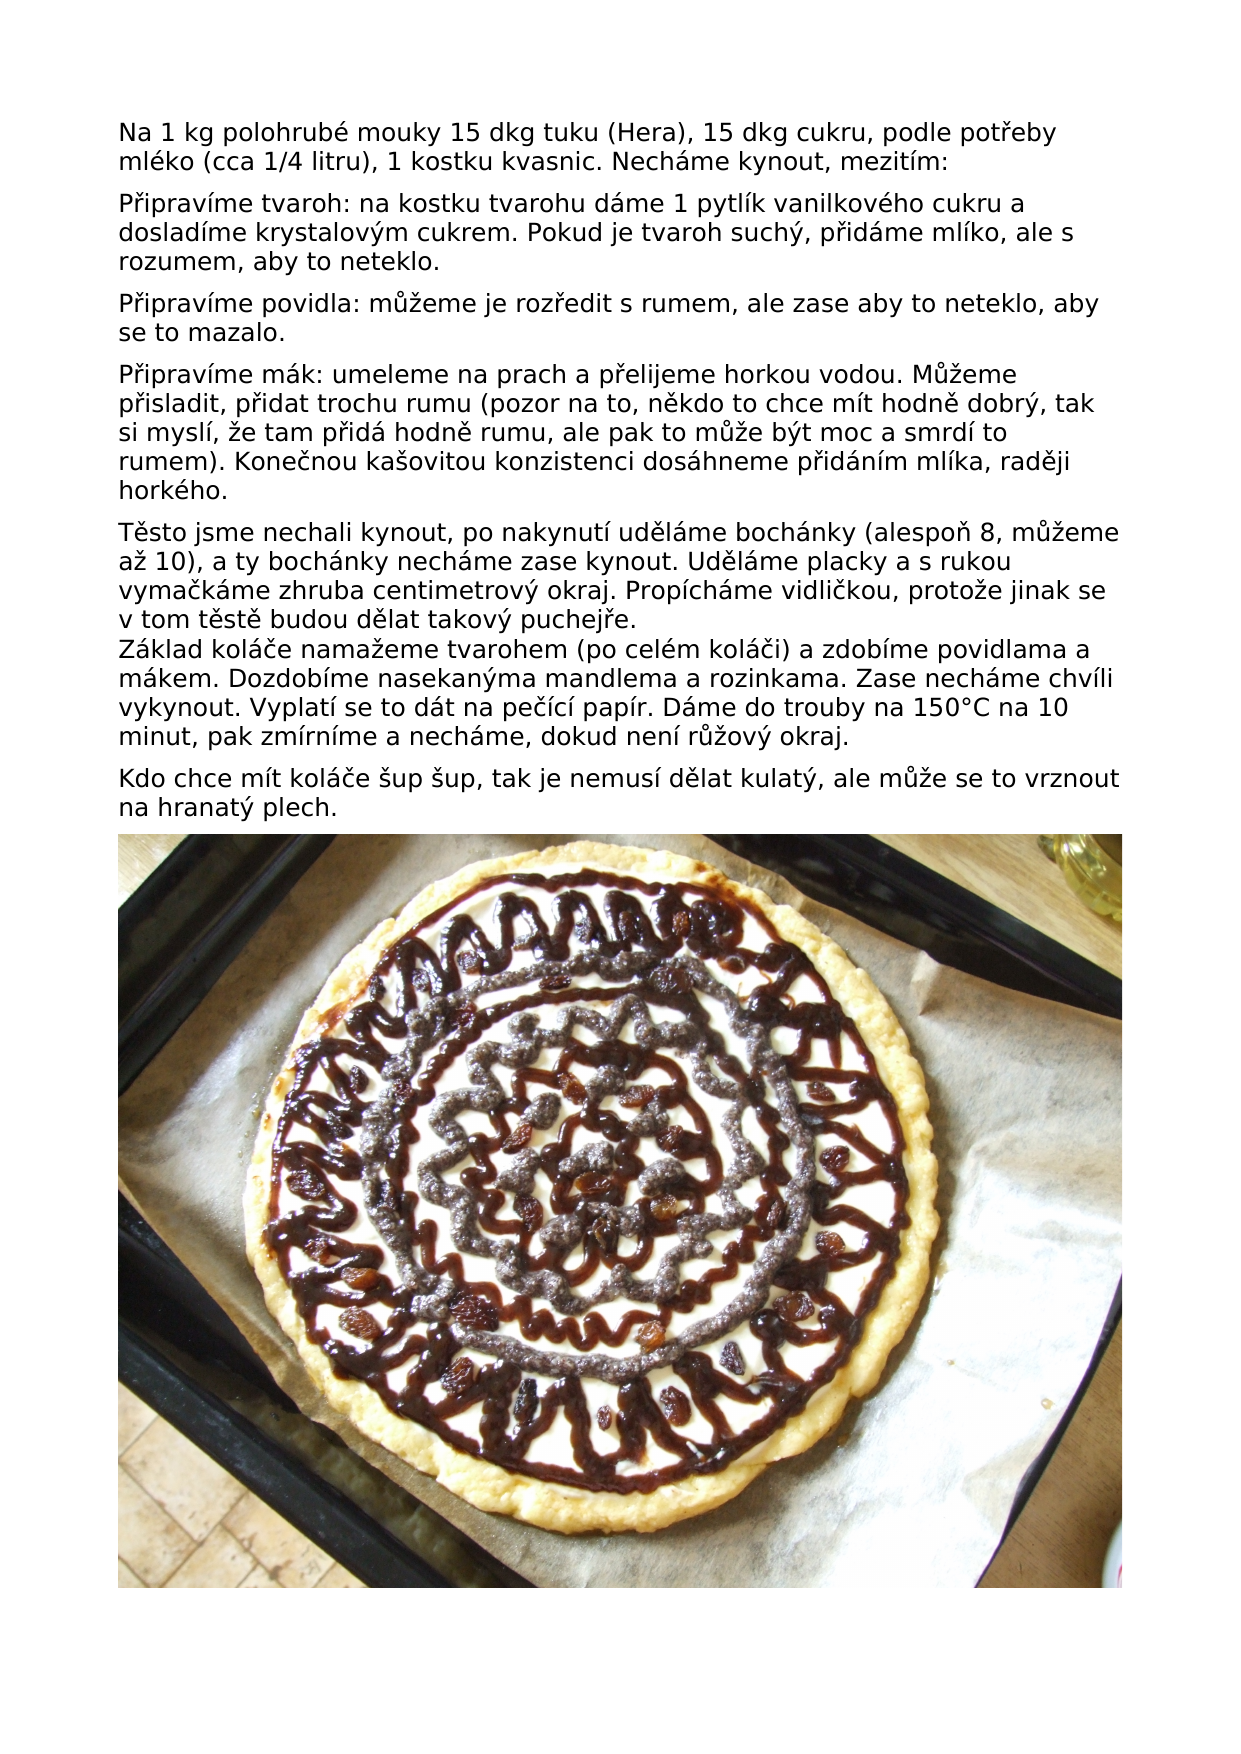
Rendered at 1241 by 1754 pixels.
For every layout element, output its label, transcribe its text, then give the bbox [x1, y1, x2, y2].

text Těsto jsme nechali kynout, po nakynutí uděláme bochánky (alespoň 8, můžeme až 10), a ty bochánky necháme zase kynout. Uděláme placky a s rukou vymačkáme zhruba centimetrový okraj. Propícháme vidličkou, protože jinak se v tom těstě budou dělat takový puchejře. Základ koláče namažeme tvarohem (po celém koláči) a zdobíme povidlama a mákem. Dozdobíme nasekanýma mandlema a rozinkama. Zase necháme chvíli vykynout. Vyplatí se to dát na pečící papír. Dáme do trouby na 150°C na 10 minut, pak zmírníme a necháme, dokud není růžový okraj. [118, 518, 1122, 751]
text Připravíme mák: umeleme na prach a přelijeme horkou vodou. Můžeme přisladit, přidat trochu rumu (pozor na to, někdo to chce mít hodně dobrý, tak si myslí, že tam přidá hodně rumu, ale pak to může být moc a smrdí to rumem). Konečnou kašovitou konzistenci dosáhneme přidáním mlíka, raději horkého. [118, 360, 1122, 506]
text Připravíme povidla: můžeme je rozředit s rumem, ale zase aby to neteklo, aby se to mazalo. [118, 289, 1122, 347]
text Kdo chce mít koláče šup šup, tak je nemusí dělat kulatý, ale může se to vrznout na hranatý plech. [118, 764, 1122, 822]
text Připravíme tvaroh: na kostku tvarohu dáme 1 pytlík vanilkového cukru a dosladíme krystalovým cukrem. Pokud je tvaroh suchý, přidáme mlíko, ale s rozumem, aby to neteklo. [118, 189, 1122, 276]
picture [118, 834, 1123, 1588]
text Na 1 kg polohrubé mouky 15 dkg tuku (Hera), 15 dkg cukru, podle potřeby mléko (cca 1/4 litru), 1 kostku kvasnic. Necháme kynout, mezitím: [118, 118, 1122, 176]
